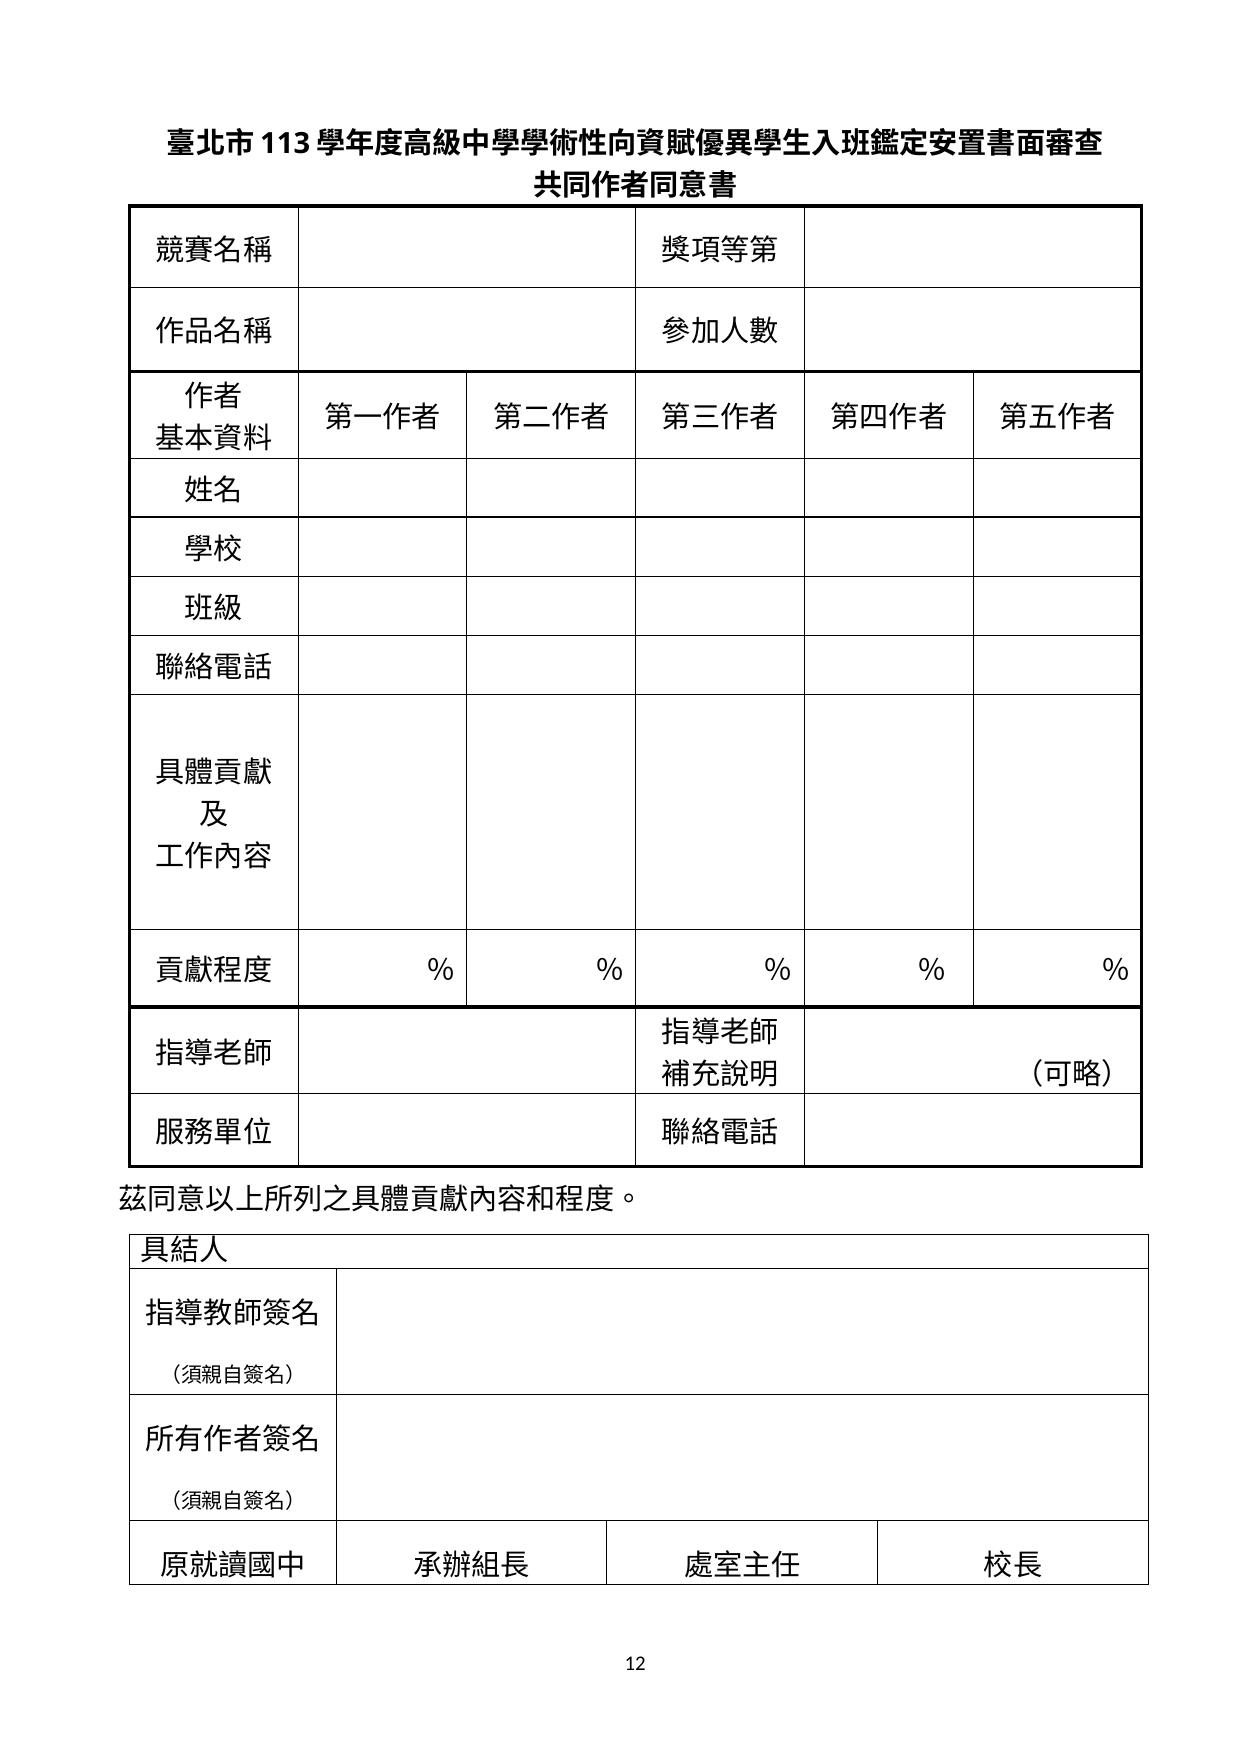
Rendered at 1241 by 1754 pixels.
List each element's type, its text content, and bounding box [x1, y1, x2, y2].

table_cell [299, 288, 635, 370]
table_cell 指導教師簽名 （須親自簽名） [130, 1269, 336, 1394]
table_cell [299, 459, 466, 516]
table_cell 第一作者 [299, 373, 466, 457]
table_cell [974, 577, 1140, 634]
table_cell [805, 288, 1140, 370]
table_cell [299, 518, 466, 576]
table_header 競賽名稱 [131, 208, 298, 287]
table_cell 聯絡電話 [636, 1094, 804, 1164]
table_cell 指導老師 補充說明 [636, 1009, 804, 1093]
table_cell [467, 695, 635, 929]
table_cell 服務單位 [131, 1094, 298, 1164]
table_cell [636, 577, 804, 634]
table_cell 學校 [131, 518, 298, 576]
table_cell 所有作者簽名 （須親自簽名） [130, 1395, 336, 1520]
table_cell 具體貢獻 及 工作內容 [131, 695, 298, 929]
table_cell [636, 518, 804, 576]
table_cell [805, 636, 973, 694]
table_cell [467, 518, 635, 576]
table_cell [805, 459, 973, 516]
table_cell [299, 1094, 635, 1164]
table_cell [636, 459, 804, 516]
table_cell [974, 459, 1140, 516]
table_cell [337, 1269, 1148, 1394]
table_cell ％ [636, 930, 804, 1005]
table_cell [337, 1395, 1148, 1520]
table_cell 姓名 [131, 459, 298, 516]
table_header [805, 208, 1140, 287]
table_cell 原就讀國中 [130, 1521, 336, 1584]
table_cell [299, 636, 466, 694]
text 茲同意以上所列之具體貢獻內容和程度。 [118, 1186, 1152, 1216]
table_cell [299, 695, 466, 929]
table_cell 第二作者 [467, 373, 635, 457]
table_cell [805, 577, 973, 634]
table_cell 承辦組長 [337, 1521, 606, 1584]
table_cell 作品名稱 [131, 288, 298, 370]
table_cell ％ [974, 930, 1140, 1005]
table_cell [805, 1094, 1140, 1164]
table_cell 作者 基本資料 [131, 373, 298, 457]
table_header 具結人 [130, 1235, 1148, 1268]
table_cell （可略） [805, 1009, 1140, 1093]
table_cell [299, 577, 466, 634]
table_cell 第五作者 [974, 373, 1140, 457]
table_header [299, 208, 635, 287]
table_cell [636, 695, 804, 929]
table_cell 指導老師 [131, 1009, 298, 1093]
table_cell 處室主任 [607, 1521, 877, 1584]
table_cell [974, 518, 1140, 576]
table_cell [467, 577, 635, 634]
table_cell [974, 636, 1140, 694]
table_cell 貢獻程度 [131, 930, 298, 1005]
table_cell [299, 1009, 635, 1093]
table_cell ％ [299, 930, 466, 1005]
table_cell 校長 [878, 1521, 1148, 1584]
table_cell [467, 636, 635, 694]
table_cell [467, 459, 635, 516]
table_cell 班級 [131, 577, 298, 634]
table_cell 第四作者 [805, 373, 973, 457]
text 共同作者同意書 [118, 162, 1152, 204]
table_cell 參加人數 [636, 288, 804, 370]
table_cell ％ [467, 930, 635, 1005]
table_cell [974, 695, 1140, 929]
table_header 獎項等第 [636, 208, 804, 287]
table_cell [636, 636, 804, 694]
table_cell [805, 695, 973, 929]
table_cell 聯絡電話 [131, 636, 298, 694]
table_cell [805, 518, 973, 576]
table_cell ％ [805, 930, 973, 1005]
table_cell 第三作者 [636, 373, 804, 457]
text 臺北市113學年度高級中學學術性向資賦優異學生入班鑑定安置書面審查 [118, 119, 1152, 162]
